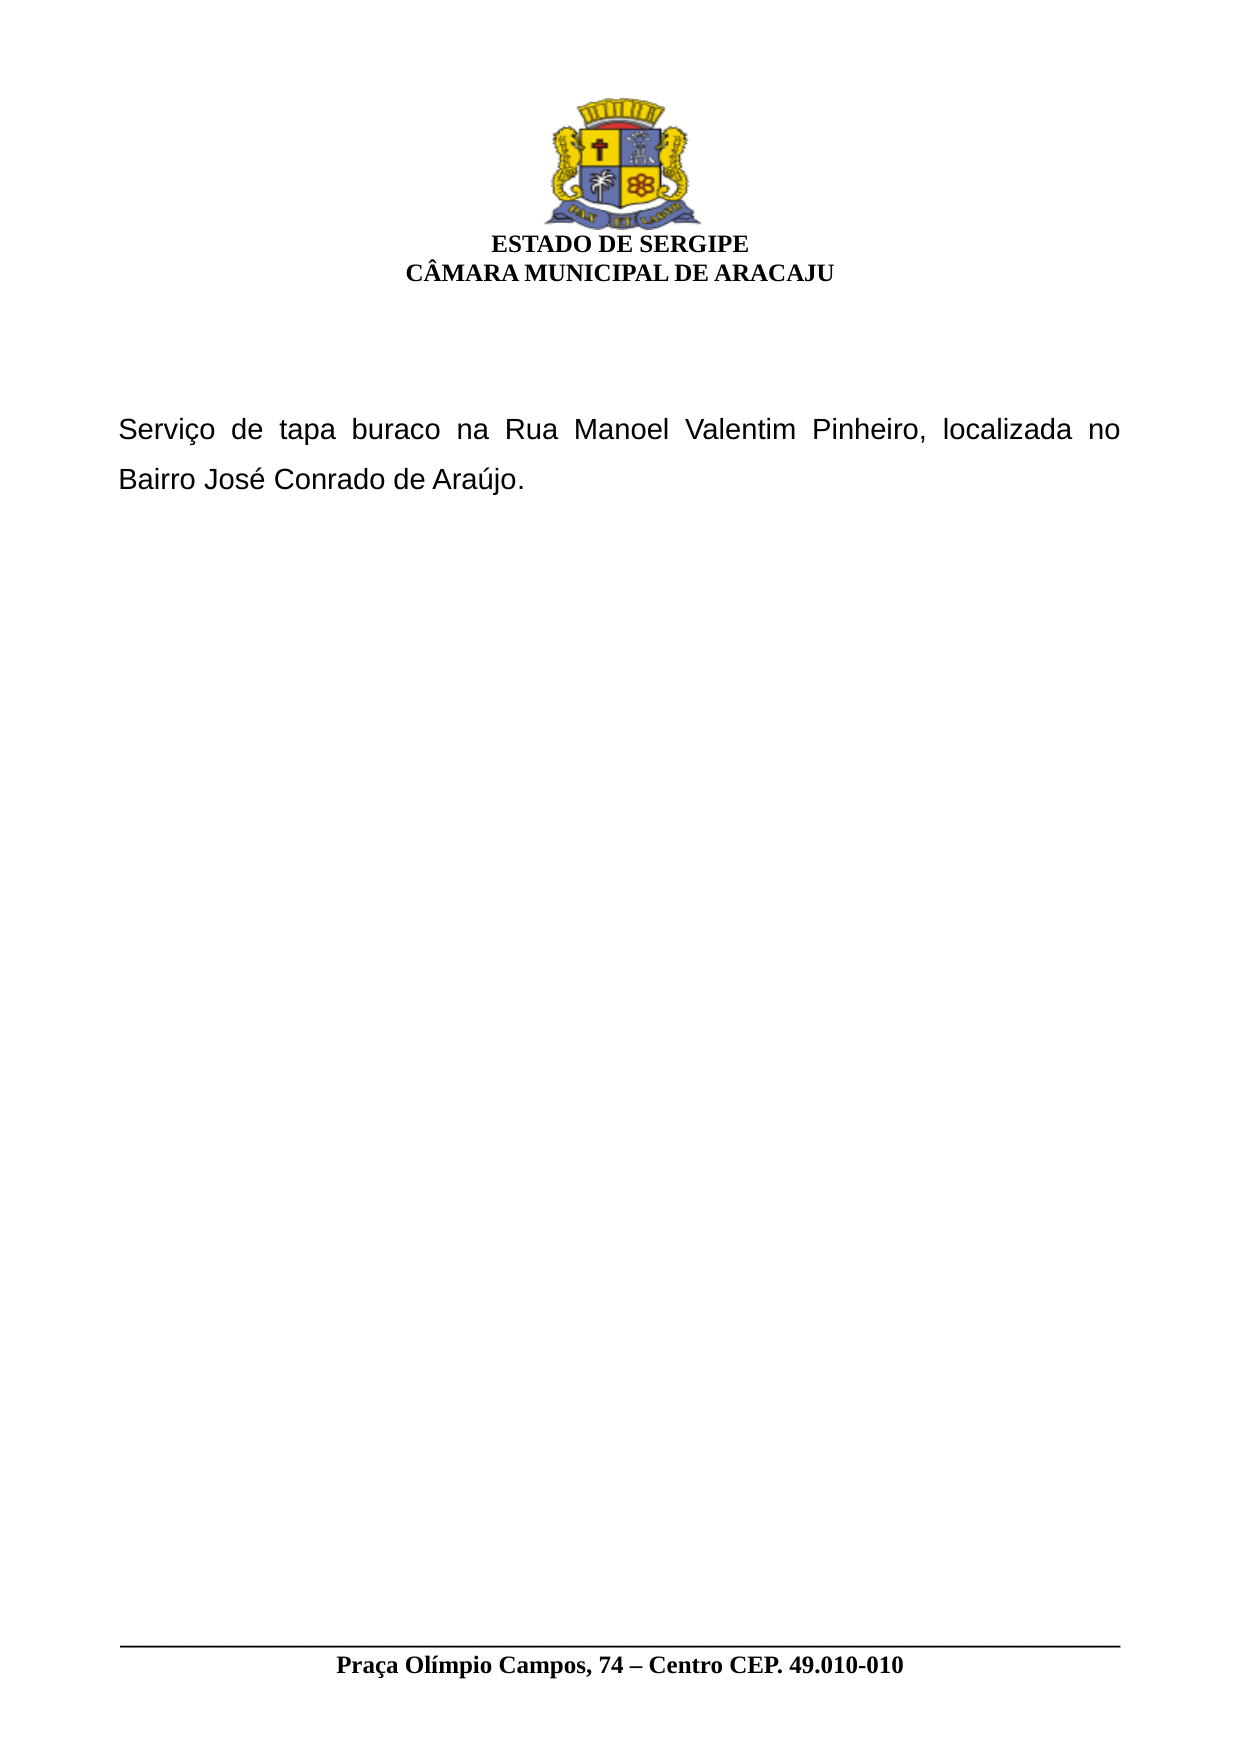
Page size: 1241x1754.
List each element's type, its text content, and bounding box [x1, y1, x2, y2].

text Serviço de tapa buraco na Rua Manoel Valentim Pinheiro, localizada no Bairro José Conrado de Araújo. [118, 412, 1122, 496]
